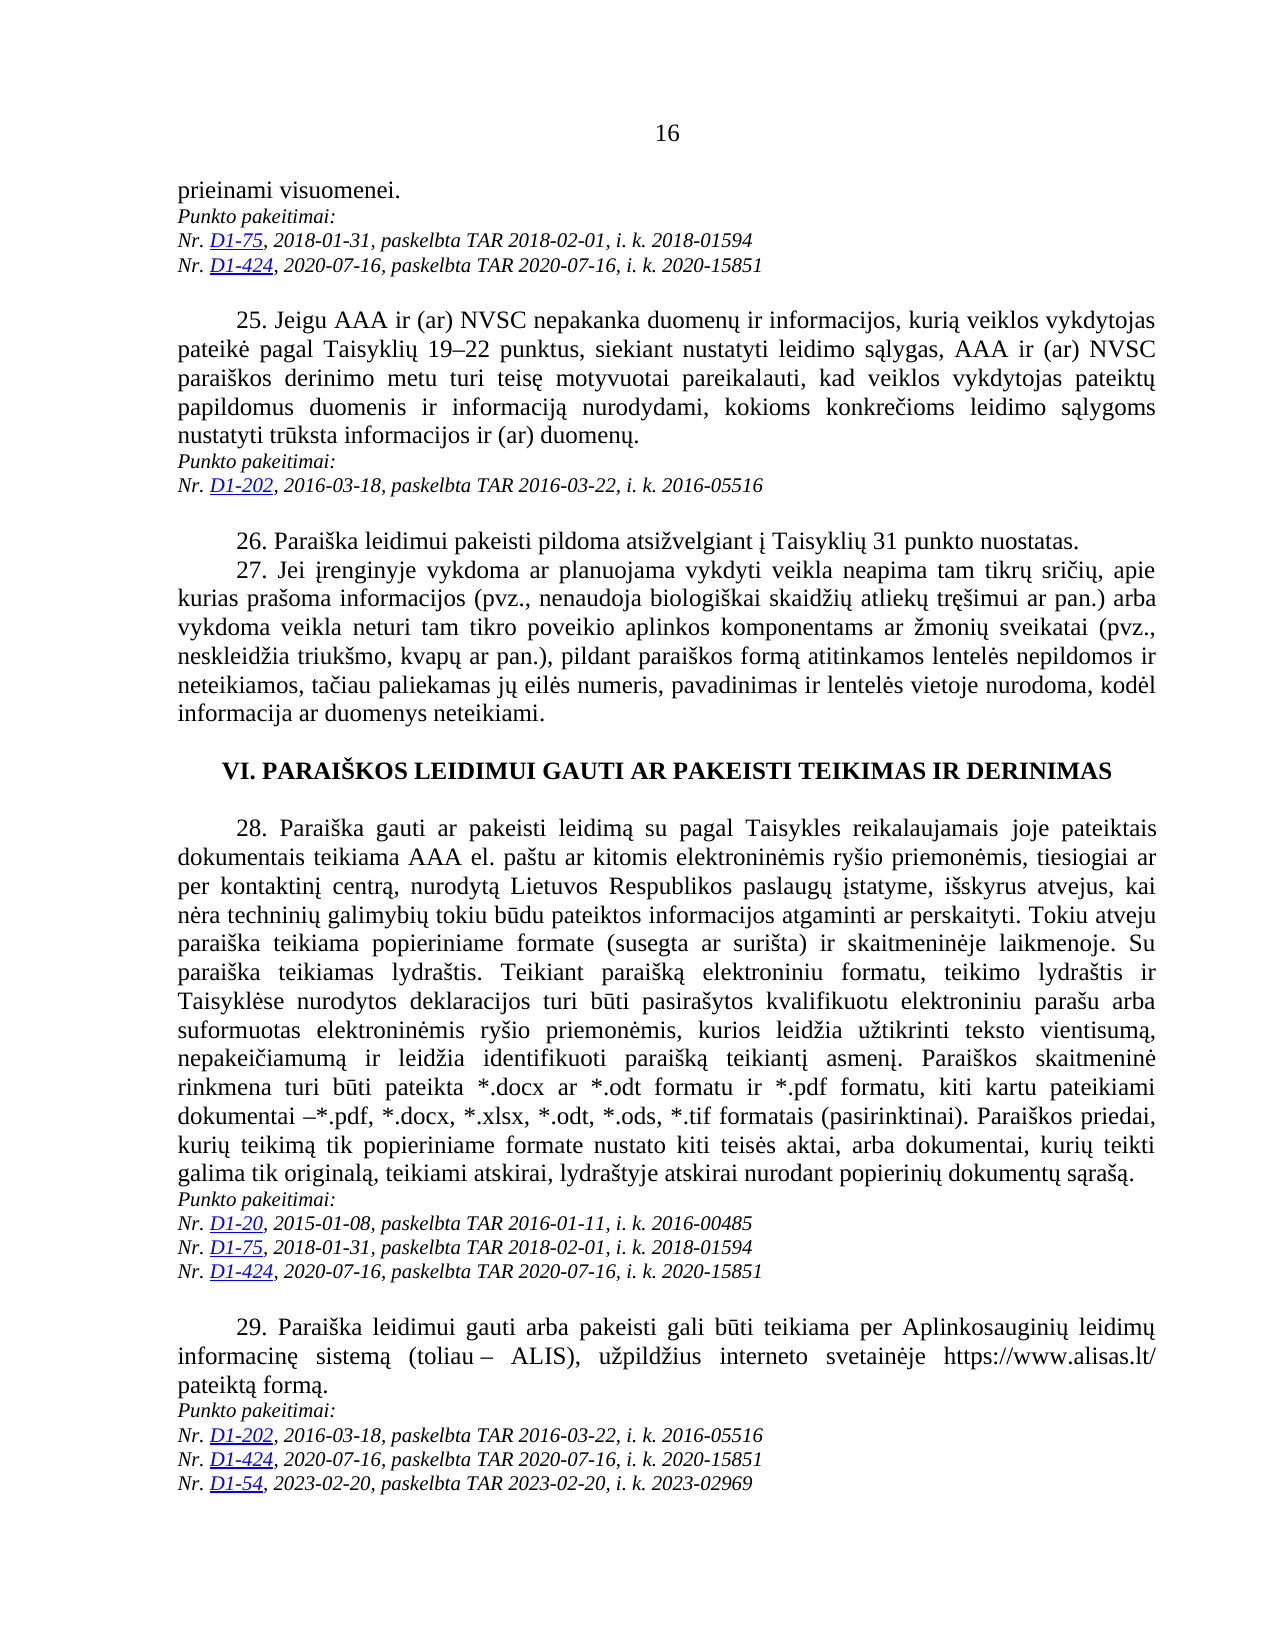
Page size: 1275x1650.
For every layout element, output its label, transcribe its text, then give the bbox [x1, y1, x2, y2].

text Punkto pakeitimai: [177, 449, 1157, 473]
text 27. Jei įrenginyje vykdoma ar planuojama vykdyti veikla neapima tam tikrų sričių, apie kurias prašoma informacijos (pvz., nenaudoja biologiškai skaidžių atliekų tręšimui ar pan.) arba vykdoma veikla neturi tam tikro poveikio aplinkos komponentams ar žmonių sveikatai (pvz., neskleidžia triukšmo, kvapų ar pan.), pildant paraiškos formą atitinkamos lentelės nepildomos ir neteikiamos, tačiau paliekamas jų eilės numeris, pavadinimas ir lentelės vietoje nurodoma, kodėl informacija ar duomenys neteikiami. [177, 555, 1157, 727]
text VI. PARAIŠKOS LEIDIMUI GAUTI AR PAKEISTI TEIKIMAS IR DERINIMAS [177, 756, 1157, 785]
text Nr. D1-54, 2023-02-20, paskelbta TAR 2023-02-20, i. k. 2023-02969 [177, 1471, 1157, 1495]
text Nr. D1-424, 2020-07-16, paskelbta TAR 2020-07-16, i. k. 2020-15851 [177, 1259, 1157, 1283]
text Punkto pakeitimai: [177, 1187, 1157, 1211]
text Punkto pakeitimai: [177, 1398, 1157, 1422]
text Nr. D1-202, 2016-03-18, paskelbta TAR 2016-03-22, i. k. 2016-05516 [177, 1422, 1157, 1447]
text 25. Jeigu AAA ir (ar) NVSC nepakanka duomenų ir informacijos, kurią veiklos vykdytojas pateikė pagal Taisyklių 19–22 punktus, siekiant nustatyti leidimo sąlygas, AAA ir (ar) NVSC paraiškos derinimo metu turi teisę motyvuotai pareikalauti, kad veiklos vykdytojas pateiktų papildomus duomenis ir informaciją nurodydami, kokioms konkrečioms leidimo sąlygoms nustatyti trūksta informacijos ir (ar) duomenų. [177, 305, 1157, 449]
text 29. Paraiška leidimui gauti arba pakeisti gali būti teikiama per Aplinkosauginių leidimų informacinę sistemą (toliau – ALIS), užpildžius interneto svetainėje https://www.alisas.lt/ pateiktą formą. [177, 1312, 1157, 1398]
text Nr. D1-20, 2015-01-08, paskelbta TAR 2016-01-11, i. k. 2016-00485 [177, 1211, 1157, 1235]
text 28. Paraiška gauti ar pakeisti leidimą su pagal Taisykles reikalaujamais joje pateiktais dokumentais teikiama AAA el. paštu ar kitomis elektroninėmis ryšio priemonėmis, tiesiogiai ar per kontaktinį centrą, nurodytą Lietuvos Respublikos paslaugų įstatyme, išskyrus atvejus, kai nėra techninių galimybių tokiu būdu pateiktos informacijos atgaminti ar perskaityti. Tokiu atveju paraiška teikiama popieriniame formate (susegta ar surišta) ir skaitmeninėje laikmenoje. Su paraiška teikiamas lydraštis. Teikiant paraišką elektroniniu formatu, teikimo lydraštis ir Taisyklėse nurodytos deklaracijos turi būti pasirašytos kvalifikuotu elektroniniu parašu arba suformuotas elektroninėmis ryšio priemonėmis, kurios leidžia užtikrinti teksto vientisumą, nepakeičiamumą ir leidžia identifikuoti paraišką teikiantį asmenį. Paraiškos skaitmeninė rinkmena turi būti pateikta *.docx ar *.odt formatu ir *.pdf formatu, kiti kartu pateikiami dokumentai –*.pdf, *.docx, *.xlsx, *.odt, *.ods, *.tif formatais (pasirinktinai). Paraiškos priedai, kurių teikimą tik popieriniame formate nustato kiti teisės aktai, arba dokumentai, kurių teikti galima tik originalą, teikiami atskirai, lydraštyje atskirai nurodant popierinių dokumentų sąrašą. [177, 813, 1157, 1187]
text Punkto pakeitimai: [177, 204, 1157, 228]
text Nr. D1-424, 2020-07-16, paskelbta TAR 2020-07-16, i. k. 2020-15851 [177, 252, 1157, 277]
text Nr. D1-75, 2018-01-31, paskelbta TAR 2018-02-01, i. k. 2018-01594 [177, 1235, 1157, 1259]
text prieinami visuomenei. [177, 176, 1157, 204]
text 26. Paraiška leidimui pakeisti pildoma atsižvelgiant į Taisyklių 31 punkto nuostatas. [177, 526, 1157, 555]
text Nr. D1-424, 2020-07-16, paskelbta TAR 2020-07-16, i. k. 2020-15851 [177, 1447, 1157, 1471]
text Nr. D1-202, 2016-03-18, paskelbta TAR 2016-03-22, i. k. 2016-05516 [177, 473, 1157, 497]
text Nr. D1-75, 2018-01-31, paskelbta TAR 2018-02-01, i. k. 2018-01594 [177, 228, 1157, 252]
